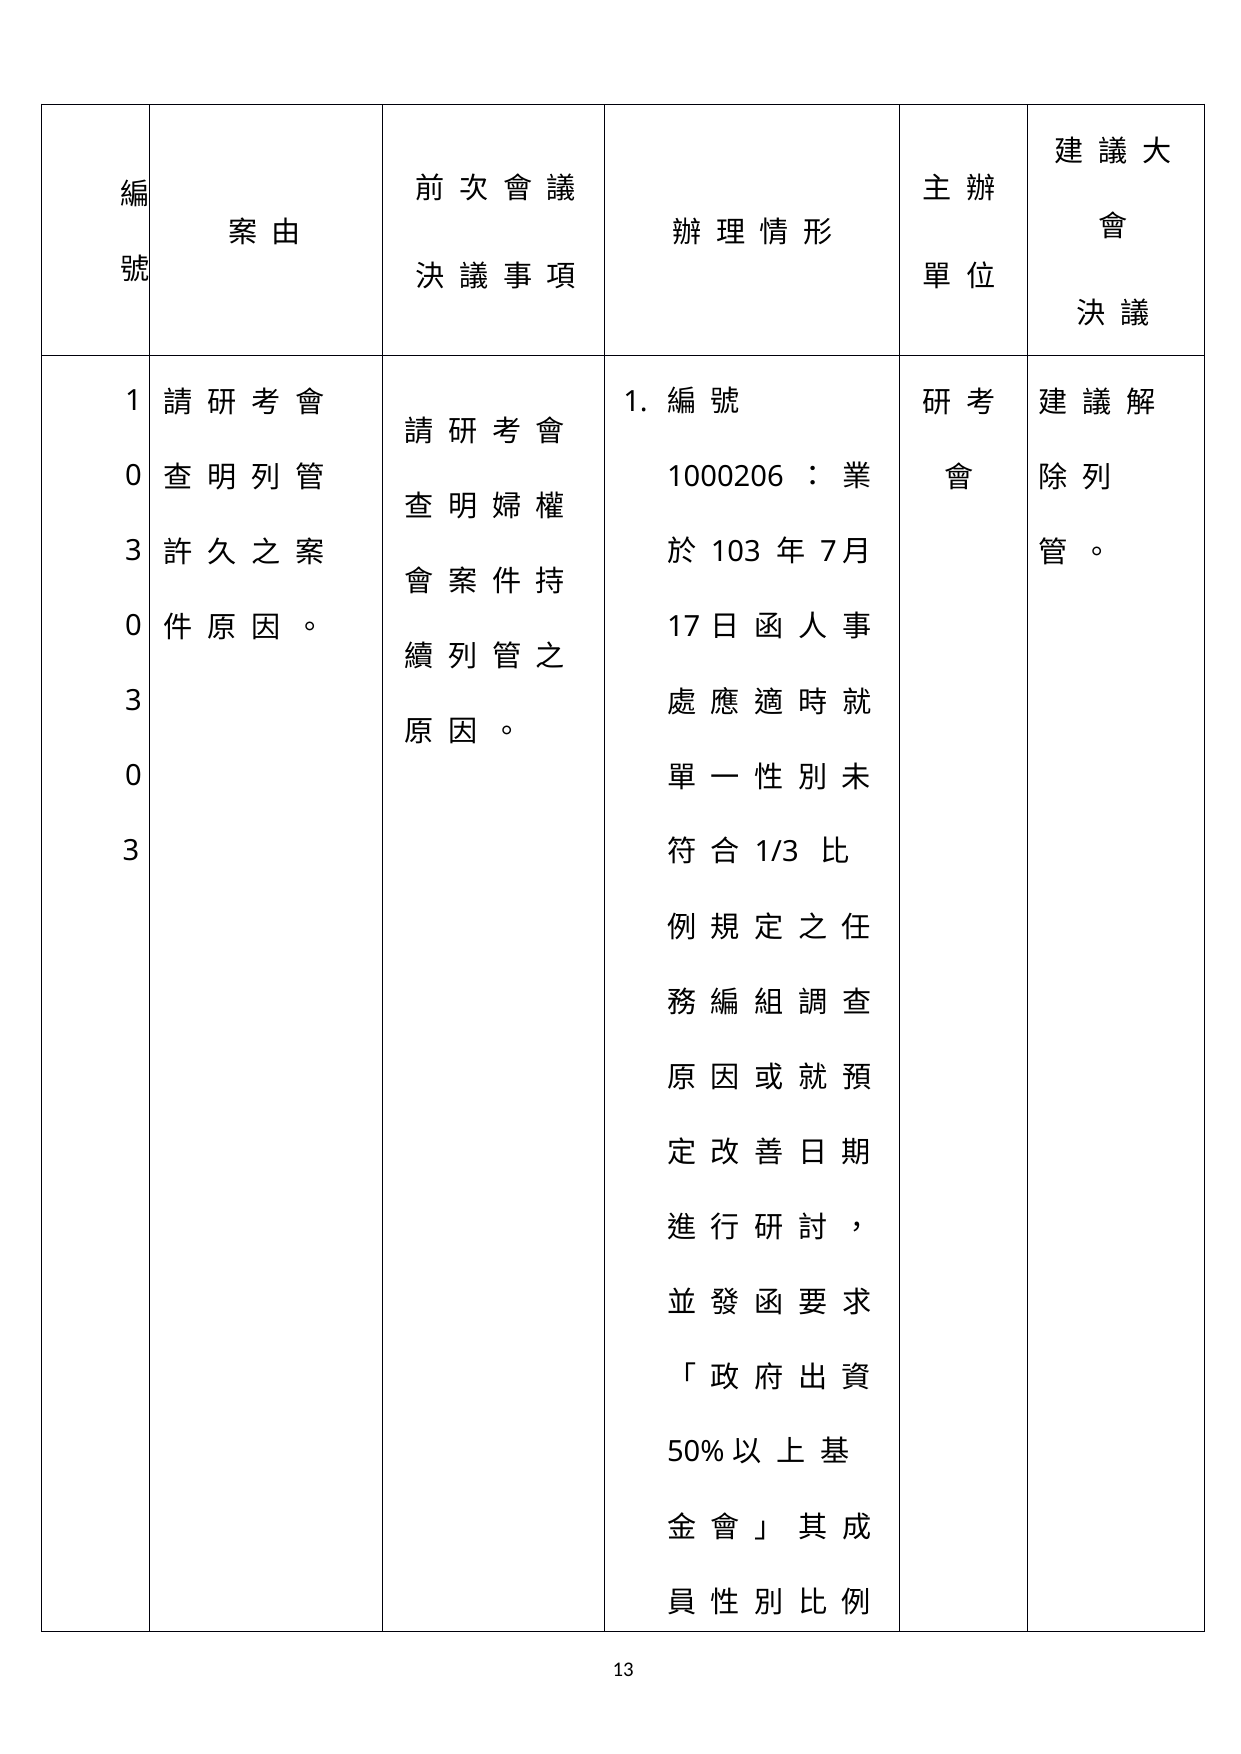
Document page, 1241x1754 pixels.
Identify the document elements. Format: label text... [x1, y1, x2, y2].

table_cell 研考會 [900, 356, 1027, 1631]
table_header 編號 [42, 105, 149, 354]
table_header 辦理情形 [605, 105, 899, 354]
table_header 主辦 單位 [900, 105, 1027, 354]
table_header 建議大會 決議 [1028, 105, 1204, 354]
table_cell 編號1000206：業於103年7月17日函人事處應適時就單一性別未符合1/3比例規定之任務編組調查原因或就預定改善日期進行研討，並發函要求「政府出資50%以上基金會」其成員性別比例需符合規定；另「豐原區調解委員會」雖符合規定，惟「本市各區調解委員會」成員是否符合規定，請一併查辦，並請建立明確列管原則及標準，以確實掌握列管時效。 編號1020202：業於103年7月17日函請社會局俟「臺中市婦女權益促進委會」委員任期屆滿前提會討論委員會更名為「臺中市性別平等會」事宜。 [605, 356, 899, 1631]
table_header 前次會議 決議事項 [383, 105, 604, 354]
table_cell 1030303 [42, 356, 149, 1631]
table_header 案由 [150, 105, 382, 354]
table_cell 請研考會查明婦權會案件持續列管之原因。 [383, 356, 604, 1631]
table_cell 請研考會查明列管許久之案件原因。 [150, 356, 382, 1631]
table_cell 建議解除列管。 [1028, 356, 1204, 1631]
